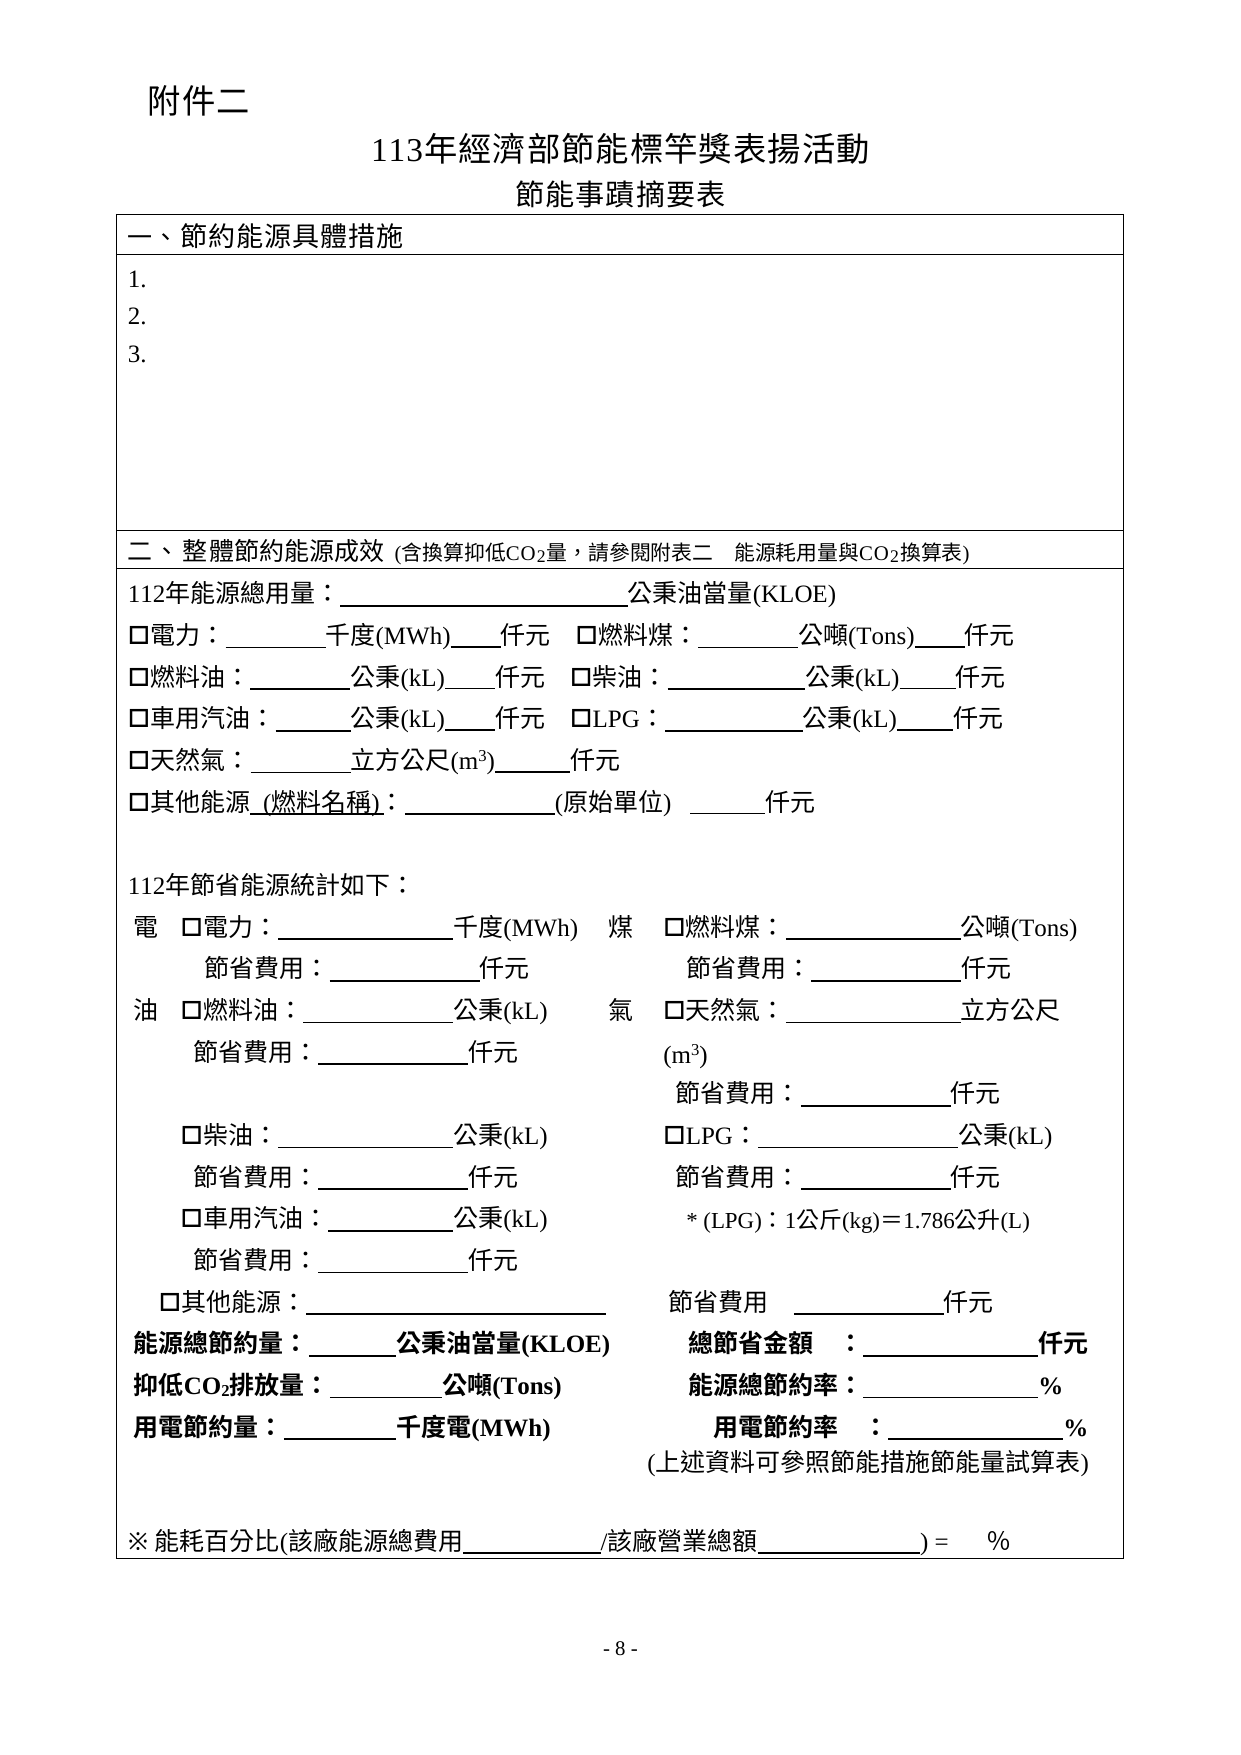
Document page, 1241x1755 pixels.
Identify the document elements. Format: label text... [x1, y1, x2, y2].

table_cell 1. 2. 3. [117, 255, 1123, 530]
table_header 電力： 千度(MWh) 節省費用： 仟元 [175, 902, 596, 985]
table_cell 總節省金額 ： 仟元 能源總節約率： % 用電節約率 ： % [657, 1319, 1103, 1443]
table_cell 能源總節約量： 公秉油當量(KLOE) 抑低CO2排放量： 公噸(Tons) 用電節約量： 千度電(MWh) [128, 1319, 657, 1443]
table_header 一、節約能源具體措施 [117, 215, 1123, 254]
table_header 煤 [596, 902, 657, 985]
table_cell 112年能源總用量： 公秉油當量(KLOE) 電力： 千度(MWh) 仟元 燃料煤： 公噸(Tons) 仟元 燃料油： 公秉(kL) 仟元 柴油： 公秉(kL) 仟元 車用汽油： 公秉(kL) 仟元 LPG： 公秉(kL) 仟元 天然氣： 立方公尺(m3) 仟元 其他能源 (燃料名稱)： (原始單位) 仟元 112年節省能源統計如下： ※ 能耗百分比(該廠能源總費用 /該廠營業總額 ) = ％ [117, 569, 1123, 1558]
table_cell [128, 1444, 444, 1516]
table_cell 天然氣： 立方公尺(m3) 節省費用： 仟元 [657, 985, 1103, 1110]
table_cell 氣 [596, 985, 657, 1277]
text 節能事蹟摘要表 [148, 171, 1093, 214]
table_cell LPG： 公秉(kL) 節省費用： 仟元 * (LPG)：1公斤(kg)＝1.786公升(L) [657, 1110, 1103, 1277]
table_header 燃料煤： 公噸(Tons) 節省費用： 仟元 [657, 902, 1103, 985]
table_cell 燃料油： 公秉(kL) 節省費用： 仟元 [175, 985, 596, 1110]
table_cell 柴油： 公秉(kL) 節省費用： 仟元 車用汽油： 公秉(kL) 節省費用： 仟元 [175, 1110, 596, 1277]
table_cell 油 [128, 985, 174, 1277]
table_cell 二、整體節約能源成效 (含換算抑低CO2量，請參閱附表二 能源耗用量與CO2換算表) [117, 531, 1123, 567]
table_cell (上述資料可參照節能措施節能量試算表) [444, 1444, 1103, 1516]
text 附件二 [148, 75, 1093, 123]
table_header 電 [128, 902, 174, 985]
table_cell 其他能源： 節省費用 仟元 [128, 1277, 1103, 1318]
text 113年經濟部節能標竿獎表揚活動 [148, 123, 1093, 171]
